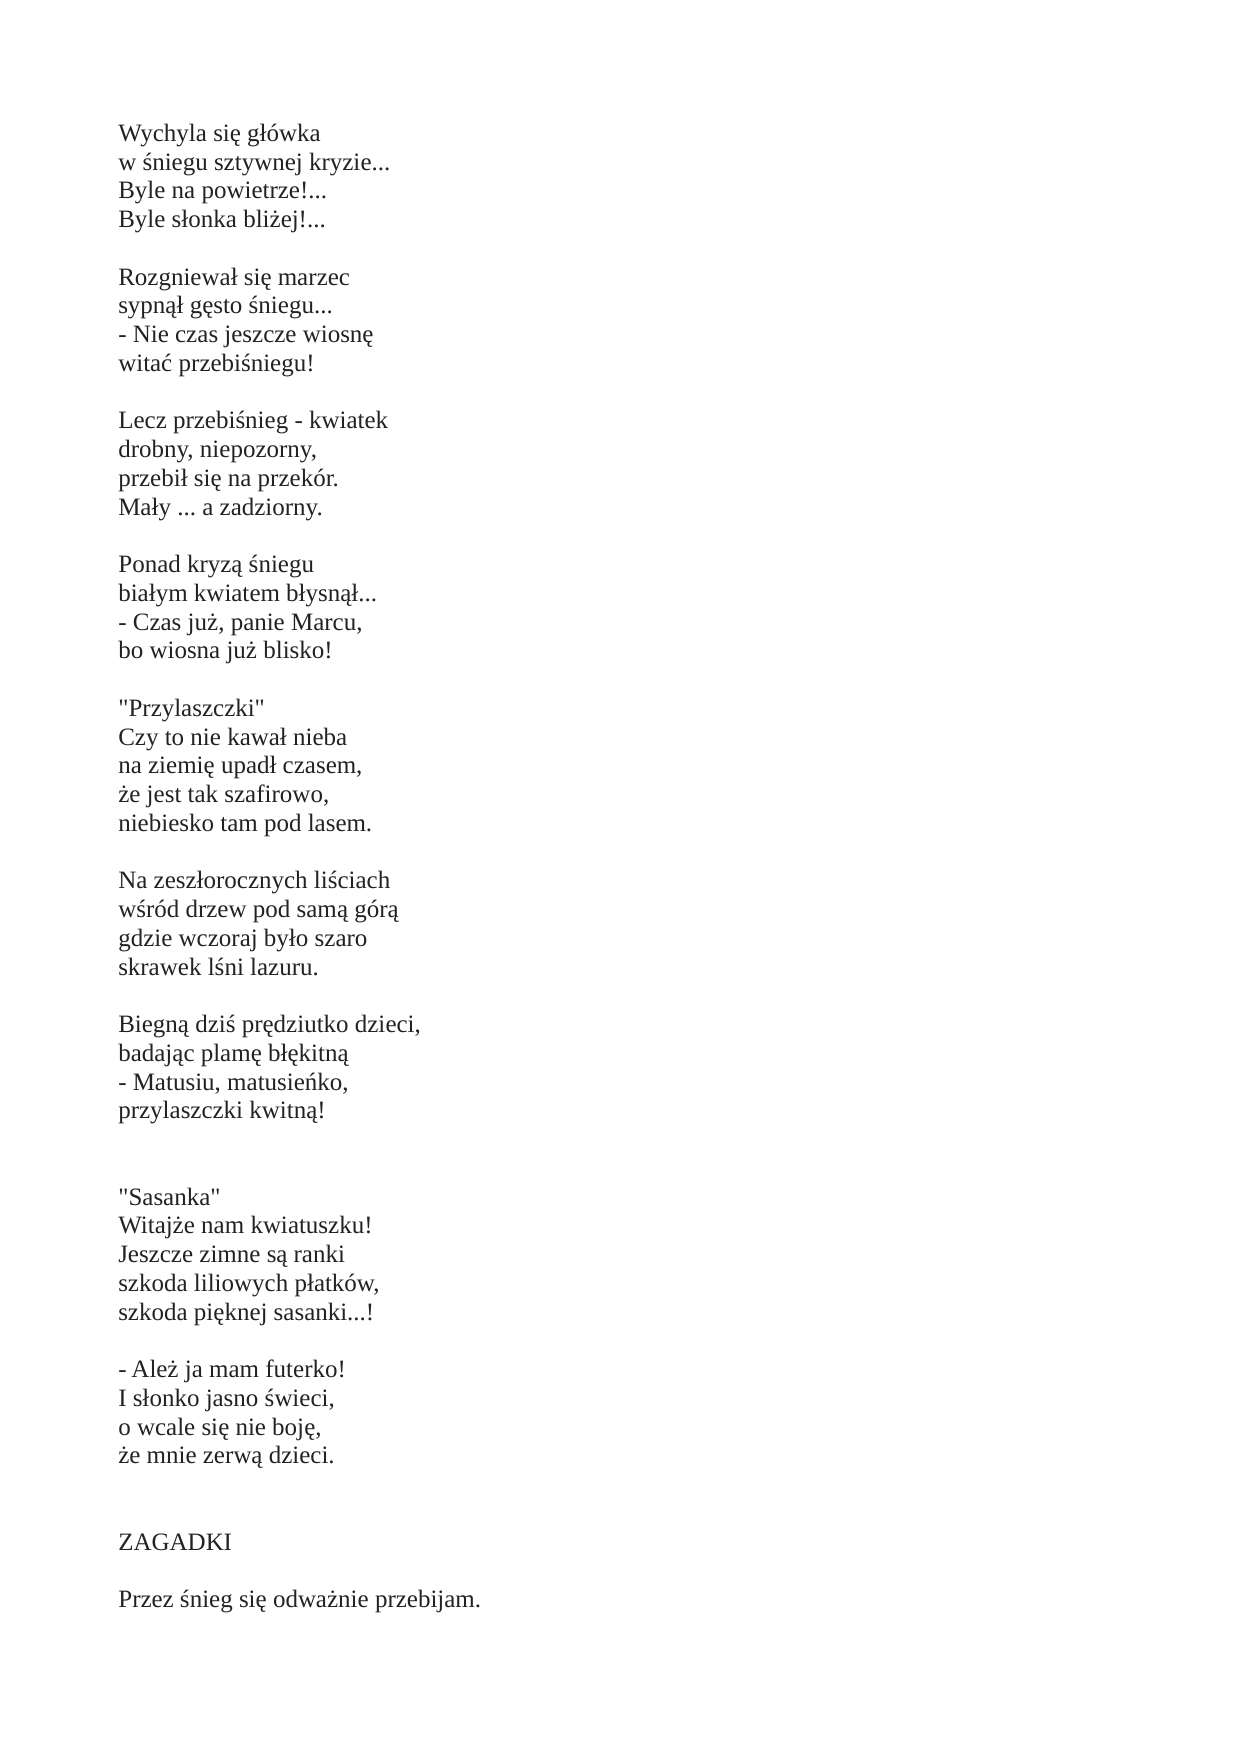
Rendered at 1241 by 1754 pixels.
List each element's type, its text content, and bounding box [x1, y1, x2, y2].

text Wychyla się główka w śniegu sztywnej kryzie... Byle na powietrze!... Byle słonka bliżej!... Rozgniewał się marzec sypnął gęsto śniegu... - Nie czas jeszcze wiosnę witać przebiśniegu! Lecz przebiśnieg - kwiatek drobny, niepozorny, przebił się na przekór. Mały ... a zadziorny. Ponad kryzą śniegu białym kwiatem błysnął... - Czas już, panie Marcu, bo wiosna już blisko! "Przylaszczki" Czy to nie kawał nieba na ziemię upadł czasem, że jest tak szafirowo, niebiesko tam pod lasem. Na zeszłorocznych liściach wśród drzew pod samą górą gdzie wczoraj było szaro skrawek lśni lazuru. Biegną dziś prędziutko dzieci, badając plamę błękitną - Matusiu, matusieńko, przylaszczki kwitną! "Sasanka" Witajże nam kwiatuszku! Jeszcze zimne są ranki szkoda liliowych płatków, szkoda pięknej sasanki...! - Ależ ja mam futerko! I słonko jasno świeci, o wcale się nie boję, że mnie zerwą dzieci. ZAGADKI Przez śnieg się odważnie przebijam. [118, 118, 1122, 1613]
